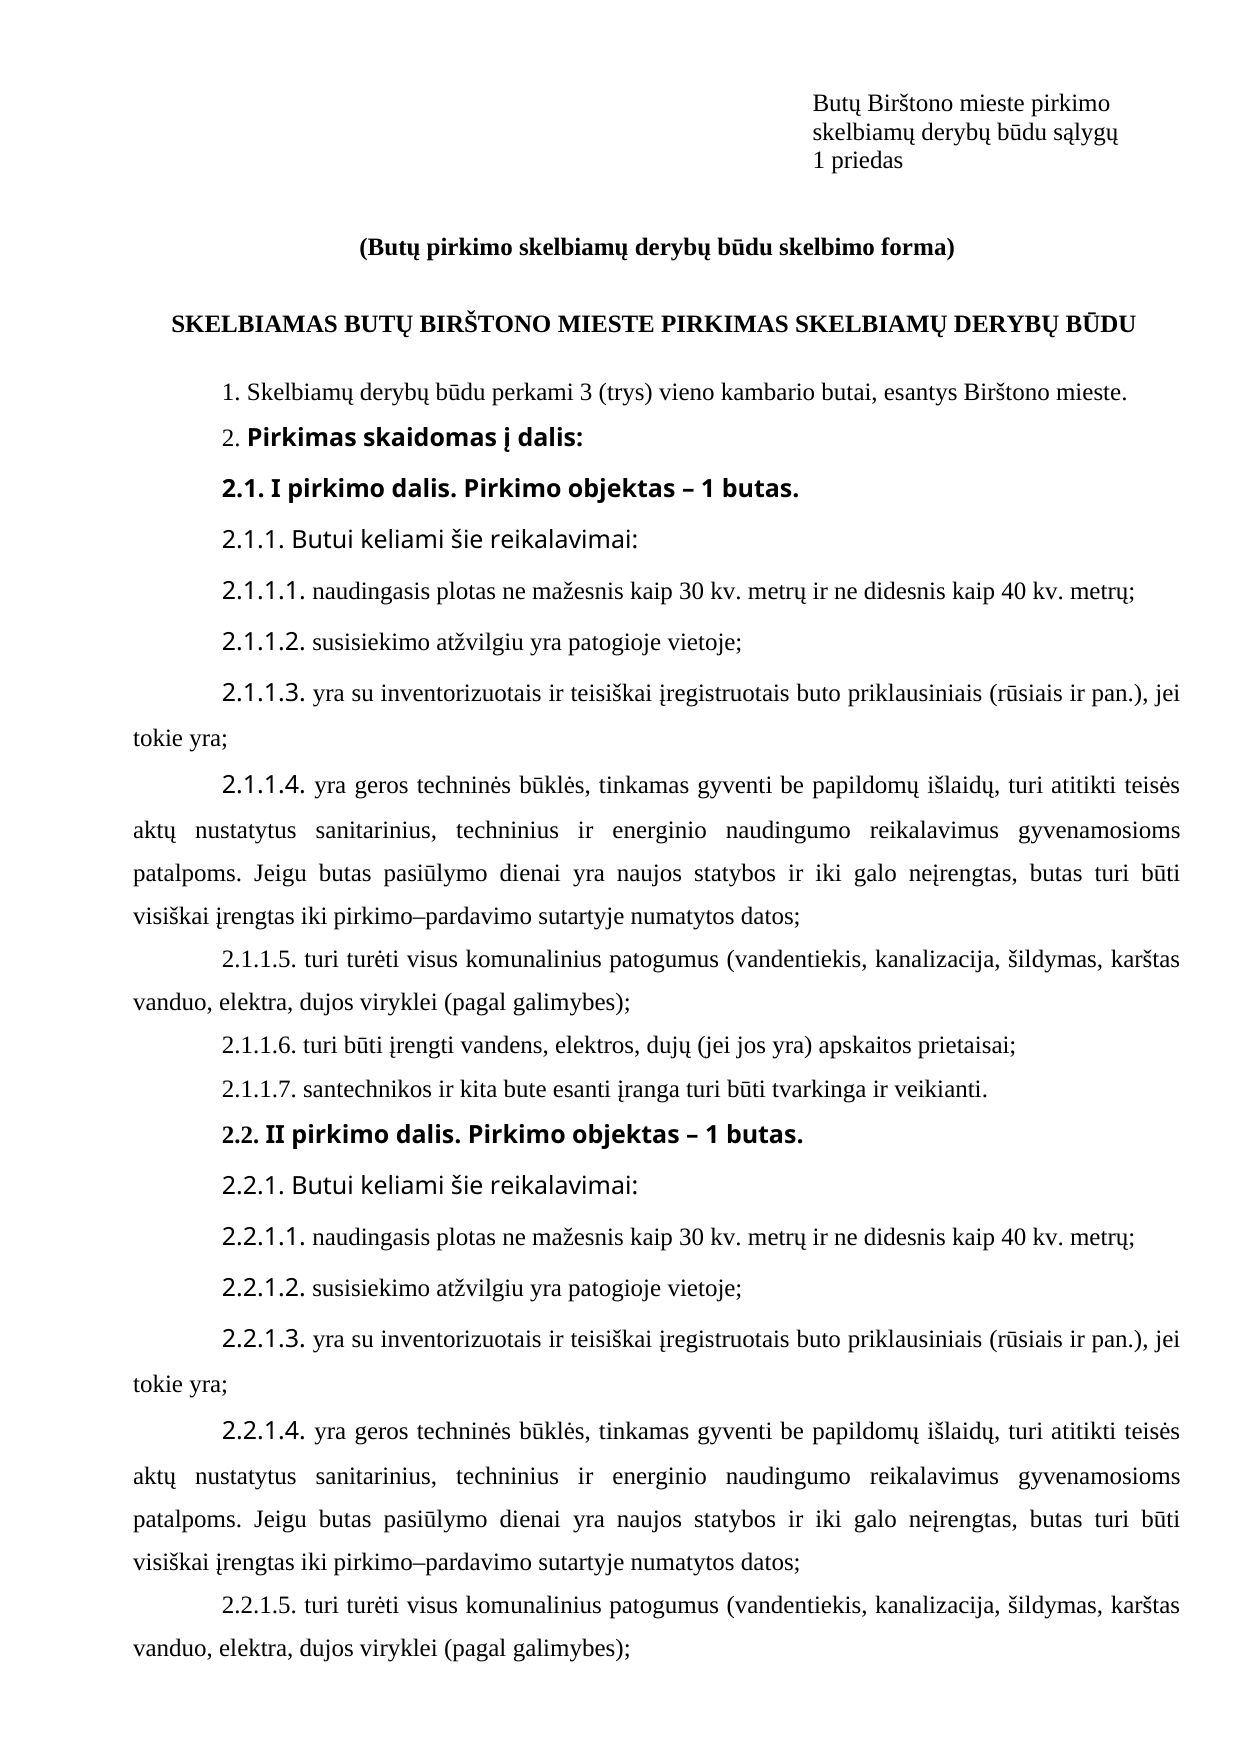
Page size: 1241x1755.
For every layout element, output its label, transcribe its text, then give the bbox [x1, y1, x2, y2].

text 2.2.1. Butui keliami šie reikalavimai: [133, 1168, 1181, 1202]
text 2.2.1.3. yra su inventorizuotais ir teisiškai įregistruotais buto priklausiniais (rūsiais ir pan.), jei tokie yra; [133, 1321, 1181, 1398]
text 2.1.1.6. turi būti įrengti vandens, elektros, dujų (jei jos yra) apskaitos prietaisai; [133, 1031, 1181, 1059]
text 2.2. II pirkimo dalis. Pirkimo objektas – 1 butas. [133, 1117, 1181, 1151]
text 1 priedas [812, 145, 1181, 174]
text skelbiamų derybų būdu sąlygų [812, 117, 1181, 145]
text 2.1.1. Butui keliami šie reikalavimai: [133, 522, 1181, 556]
text 2.1.1.3. yra su inventorizuotais ir teisiškai įregistruotais buto priklausiniais (rūsiais ir pan.), jei tokie yra; [133, 675, 1181, 752]
text 1. Skelbiamų derybų būdu perkami 3 (trys) vieno kambario butai, esantys Birštono mieste. [133, 377, 1181, 405]
text 2.1.1.4. yra geros techninės būklės, tinkamas gyventi be papildomų išlaidų, turi atitikti teisės aktų nustatytus sanitarinius, techninius ir energinio naudingumo reikalavimus gyvenamosioms patalpoms. Jeigu butas pasiūlymo dienai yra naujos statybos ir iki galo neįrengtas, butas turi būti visiškai įrengtas iki pirkimo–pardavimo sutartyje numatytos datos; [133, 767, 1181, 930]
text 2.1.1.1. naudingasis plotas ne mažesnis kaip 30 kv. metrų ir ne didesnis kaip 40 kv. metrų; [133, 573, 1181, 607]
text 2.2.1.1. naudingasis plotas ne mažesnis kaip 30 kv. metrų ir ne didesnis kaip 40 kv. metrų; [133, 1219, 1181, 1253]
text 2.1. I pirkimo dalis. Pirkimo objektas – 1 butas. [133, 471, 1181, 505]
text 2.2.1.5. turi turėti visus komunalinius patogumus (vandentiekis, kanalizacija, šildymas, karštas vanduo, elektra, dujos viryklei (pagal galimybes); [133, 1590, 1181, 1662]
text 2.1.1.5. turi turėti visus komunalinius patogumus (vandentiekis, kanalizacija, šildymas, karštas vanduo, elektra, dujos viryklei (pagal galimybes); [133, 944, 1181, 1016]
text 2.1.1.2. susisiekimo atžvilgiu yra patogioje vietoje; [133, 624, 1181, 658]
text 2.1.1.7. santechnikos ir kita bute esanti įranga turi būti tvarkinga ir veikianti. [133, 1074, 1181, 1102]
text 2.2.1.2. susisiekimo atžvilgiu yra patogioje vietoje; [133, 1270, 1181, 1304]
text 2.2.1.4. yra geros techninės būklės, tinkamas gyventi be papildomų išlaidų, turi atitikti teisės aktų nustatytus sanitarinius, techninius ir energinio naudingumo reikalavimus gyvenamosioms patalpoms. Jeigu butas pasiūlymo dienai yra naujos statybos ir iki galo neįrengtas, butas turi būti visiškai įrengtas iki pirkimo–pardavimo sutartyje numatytos datos; [133, 1413, 1181, 1576]
text Butų Birštono mieste pirkimo [812, 88, 1181, 117]
text SKELBIAMAS BUTŲ BIRŠTONO MIESTE PIRKIMAS SKELBIAMŲ DERYBŲ BŪDU [133, 309, 1181, 338]
text (Butų pirkimo skelbiamų derybų būdu skelbimo forma) [133, 232, 1181, 260]
text 2. Pirkimas skaidomas į dalis: [133, 420, 1181, 454]
